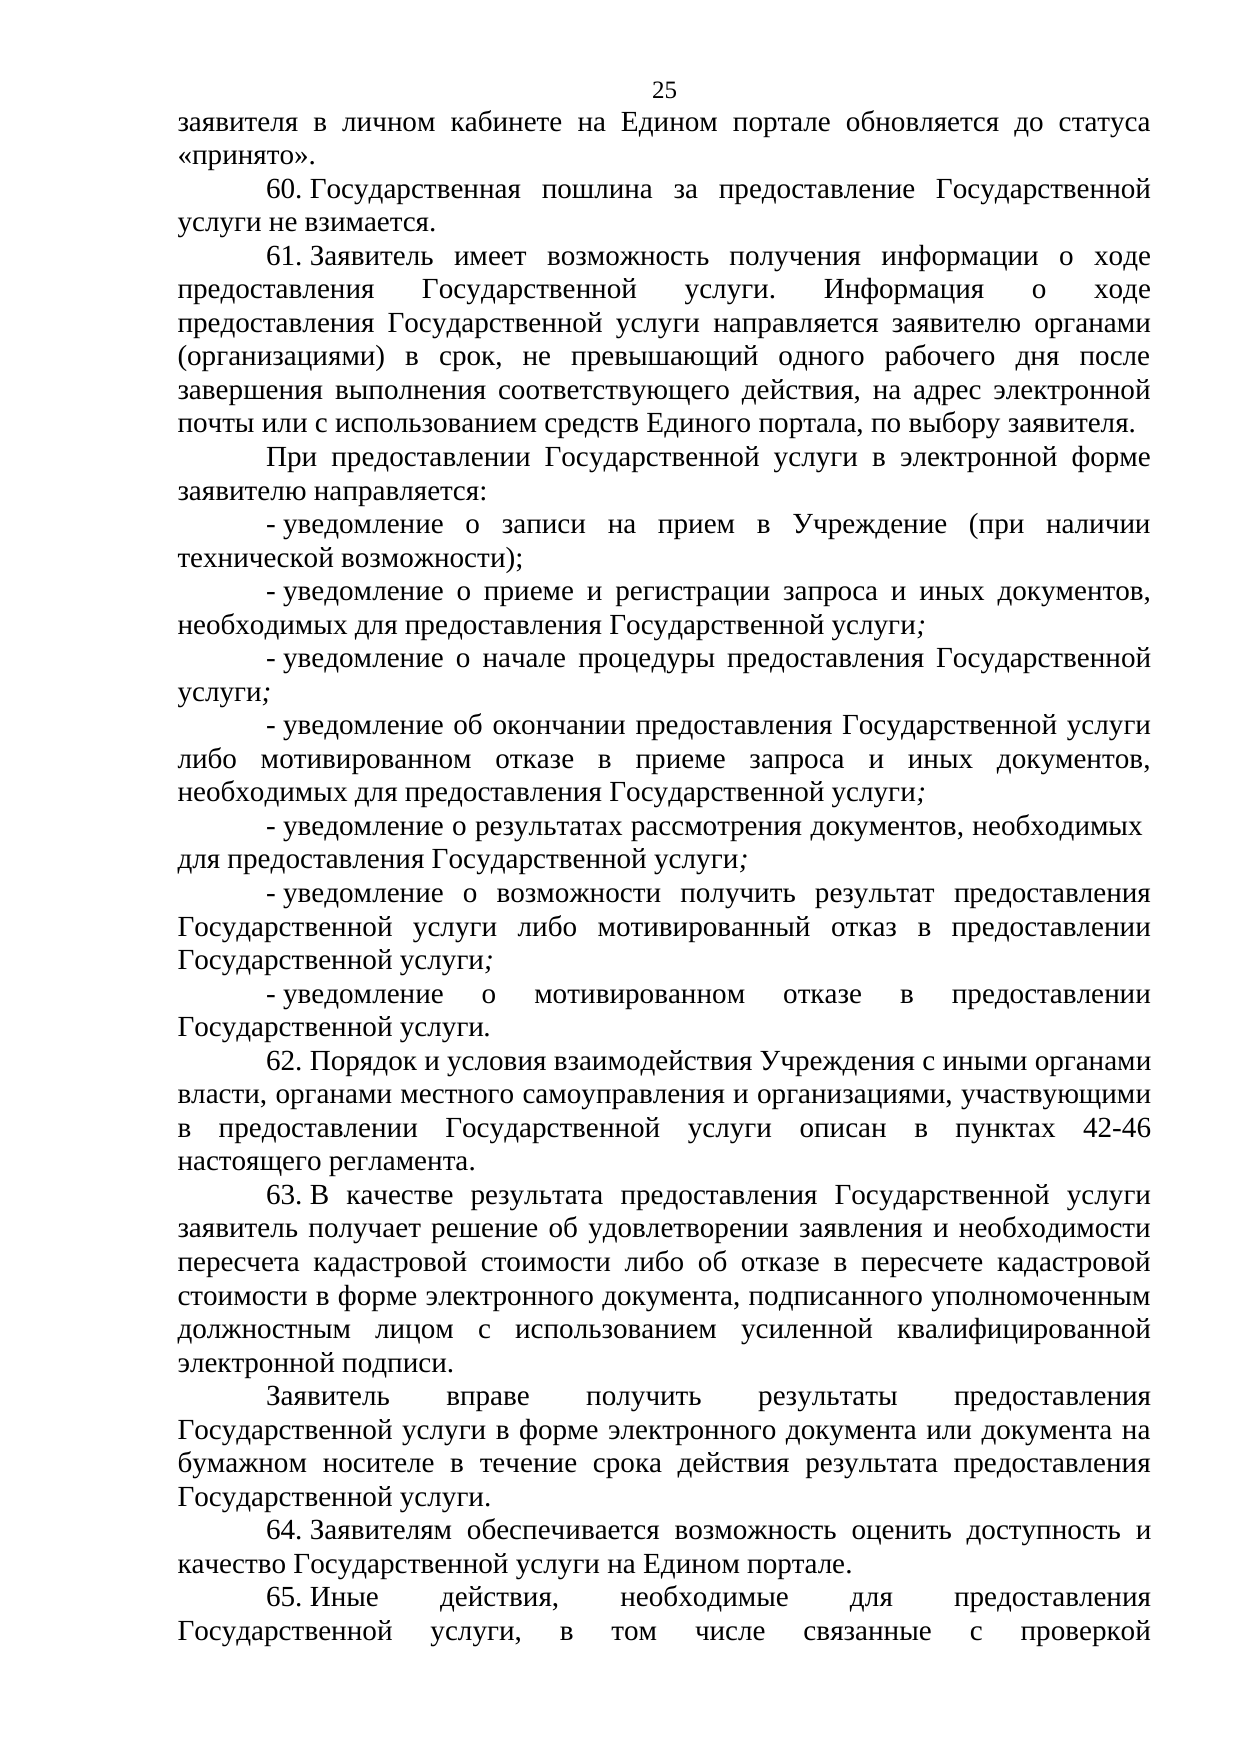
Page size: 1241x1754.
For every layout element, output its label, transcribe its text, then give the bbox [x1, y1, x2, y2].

text заявителя в личном кабинете на Едином портале обновляется до статуса «принято». [177, 104, 1152, 171]
text - уведомление о приеме и регистрации запроса и иных документов, необходимых для предоставления Государственной услуги; [177, 573, 1152, 640]
text 65. Иные действия, необходимые для предоставления Государственной услуги, в том числе связанные с проверкой [177, 1579, 1152, 1647]
text - уведомление о возможности получить результат предоставления Государственной услуги либо мотивированный отказ в предоставлении Государственной услуги; [177, 875, 1152, 976]
text 62. Порядок и условия взаимодействия Учреждения с иными органами власти, органами местного самоуправления и организациями, участвующими в предоставлении Государственной услуги описан в пунктах 42-46 настоящего регламента. [177, 1043, 1152, 1177]
text 60. Государственная пошлина за предоставление Государственной услуги не взимается. [177, 171, 1152, 238]
text 63. В качестве результата предоставления Государственной услуги заявитель получает решение об удовлетворении заявления и необходимости пересчета кадастровой стоимости либо об отказе в пересчете кадастровой стоимости в форме электронного документа, подписанного уполномоченным должностным лицом с использованием усиленной квалифицированной электронной подписи. [177, 1177, 1152, 1378]
text - уведомление о начале процедуры предоставления Государственной услуги; [177, 640, 1152, 707]
text 64. Заявителям обеспечивается возможность оценить доступность и качество Государственной услуги на Едином портале. [177, 1512, 1152, 1579]
text - уведомление о записи на прием в Учреждение (при наличии технической возможности); [177, 506, 1152, 573]
text - уведомление о мотивированном отказе в предоставлении Государственной услуги. [177, 976, 1152, 1043]
text 61. Заявитель имеет возможность получения информации о ходе предоставления Государственной услуги. Информация о ходе предоставления Государственной услуги направляется заявителю органами (организациями) в срок, не превышающий одного рабочего дня после завершения выполнения соответствующего действия, на адрес электронной почты или с использованием средств Единого портала, по выбору заявителя. [177, 238, 1152, 439]
text При предоставлении Государственной услуги в электронной форме заявителю направляется: [177, 439, 1152, 506]
text - уведомление об окончании предоставления Государственной услуги либо мотивированном отказе в приеме запроса и иных документов, необходимых для предоставления Государственной услуги; [177, 707, 1152, 808]
text - уведомление о результатах рассмотрения документов, необходимых для предоставления Государственной услуги; [177, 808, 1152, 875]
text Заявитель вправе получить результаты предоставления Государственной услуги в форме электронного документа или документа на бумажном носителе в течение срока действия результата предоставления Государственной услуги. [177, 1378, 1152, 1512]
